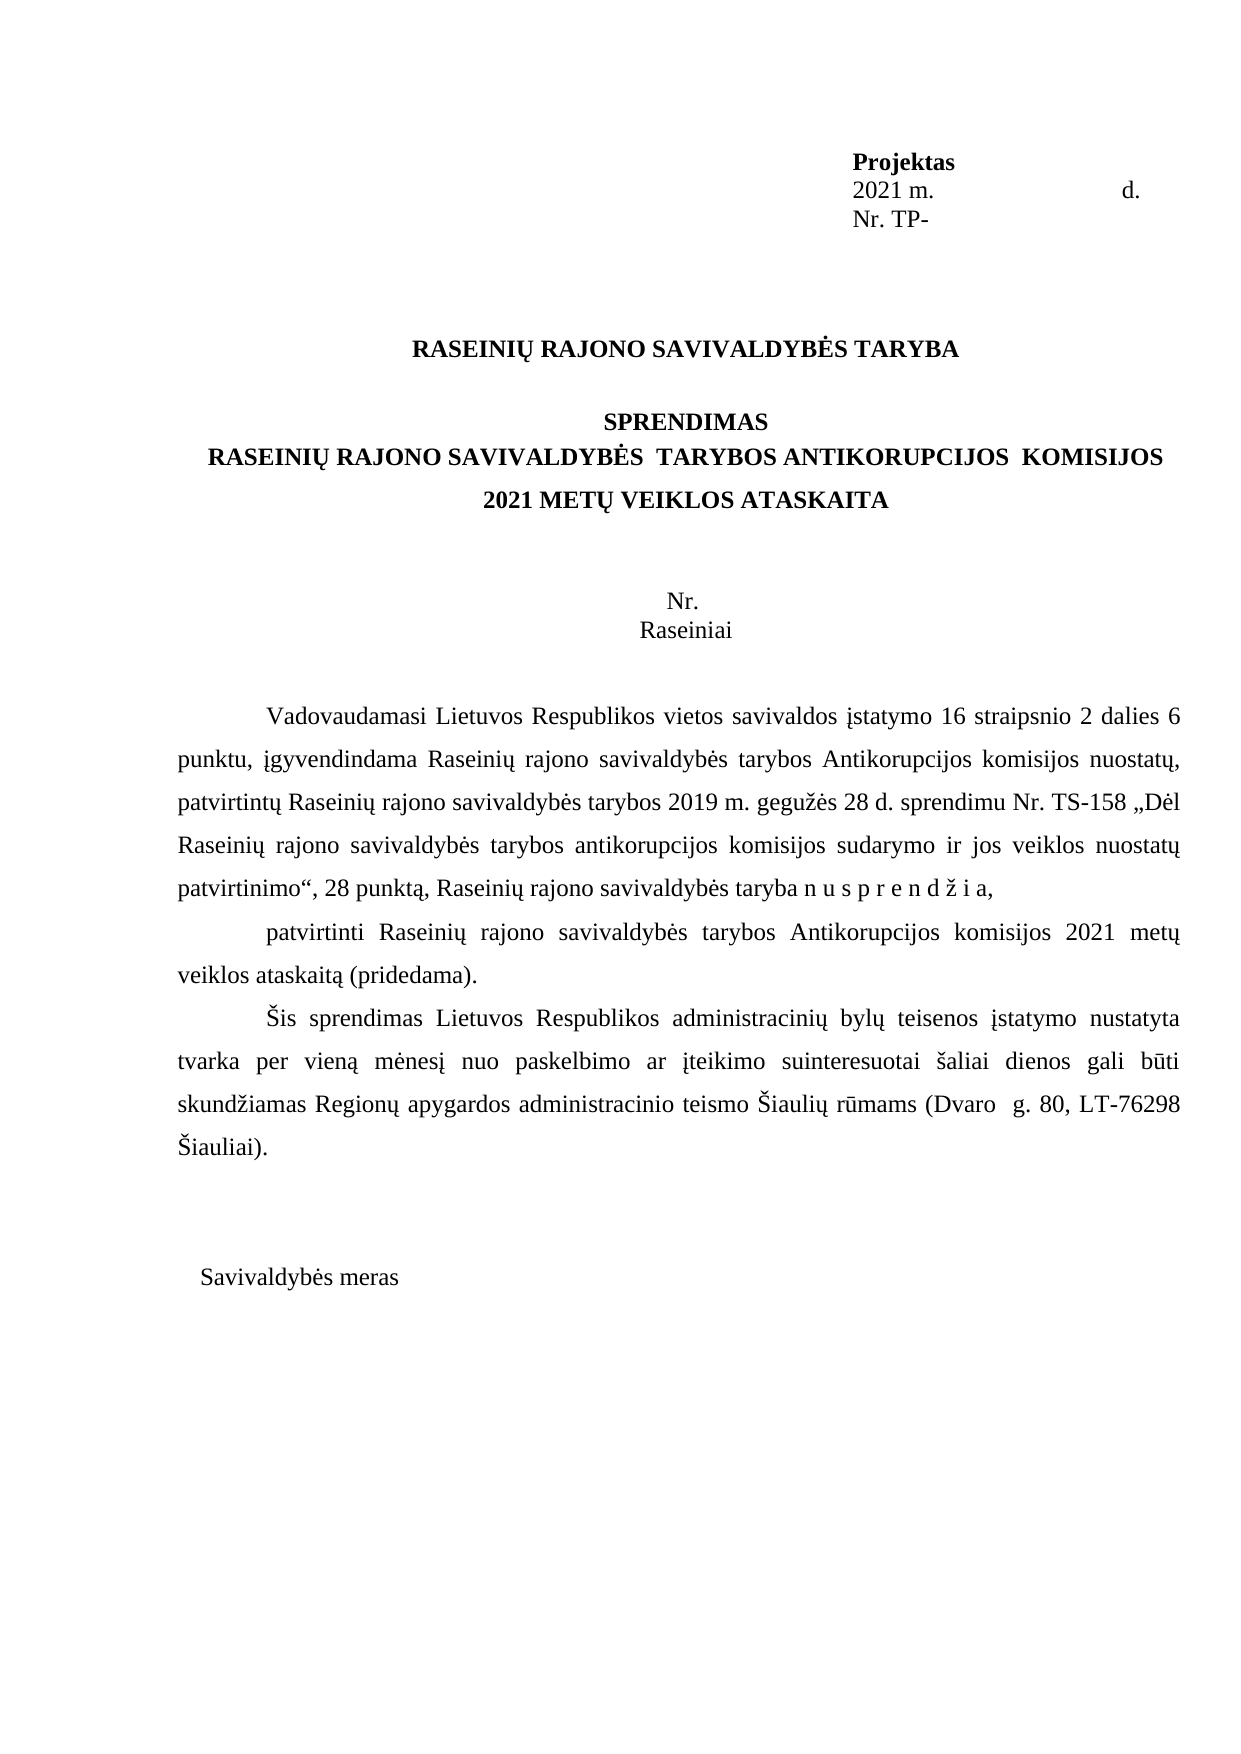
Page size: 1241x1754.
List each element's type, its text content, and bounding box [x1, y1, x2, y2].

text Šis sprendimas Lietuvos Respublikos administracinių bylų teisenos įstatymo nustatyta tvarka per vieną mėnesį nuo paskelbimo ar įteikimo suinteresuotai šaliai dienos gali būti skundžiamas Regionų apygardos administracinio teismo Šiaulių rūmams (Dvaro g. 80, LT-76298 Šiauliai). [177, 1003, 1181, 1161]
table_cell RASEINIŲ RAJONO SAVIVALDYBĖS TARYBA [177, 335, 1194, 407]
text Vadovaudamasi Lietuvos Respublikos vietos savivaldos įstatymo 16 straipsnio 2 dalies 6 punktu, įgyvendindama Raseinių rajono savivaldybės tarybos Antikorupcijos komisijos nuostatų, patvirtintų Raseinių rajono savivaldybės tarybos 2019 m. gegužės 28 d. sprendimu Nr. TS-158 „Dėl Raseinių rajono savivaldybės tarybos antikorupcijos komisijos sudarymo ir jos veiklos nuostatų patvirtinimo“, 28 punktą, Raseinių rajono savivaldybės taryba n u s p r e n d ž i a, [177, 701, 1181, 902]
text patvirtinti Raseinių rajono savivaldybės tarybos Antikorupcijos komisijos 2021 metų veiklos ataskaitą (pridedama). [177, 917, 1181, 988]
table_cell RASEINIŲ RAJONO SAVIVALDYBĖS TARYBOS ANTIKORUPCIJOS KOMISIJOS 2021 METŲ VEIKLOS ATASKAITA [177, 443, 1194, 557]
text Projektas [177, 147, 1181, 176]
table_cell Nr. Raseiniai [177, 558, 1194, 658]
table_header [177, 262, 1194, 334]
text 2021 m. d. [177, 176, 1181, 204]
table_header [824, 1262, 1192, 1297]
table_header [573, 1262, 823, 1297]
table_cell SPRENDIMAS [177, 407, 1194, 442]
table_header Savivaldybės meras [189, 1262, 572, 1297]
text Nr. TP- [177, 204, 1181, 233]
